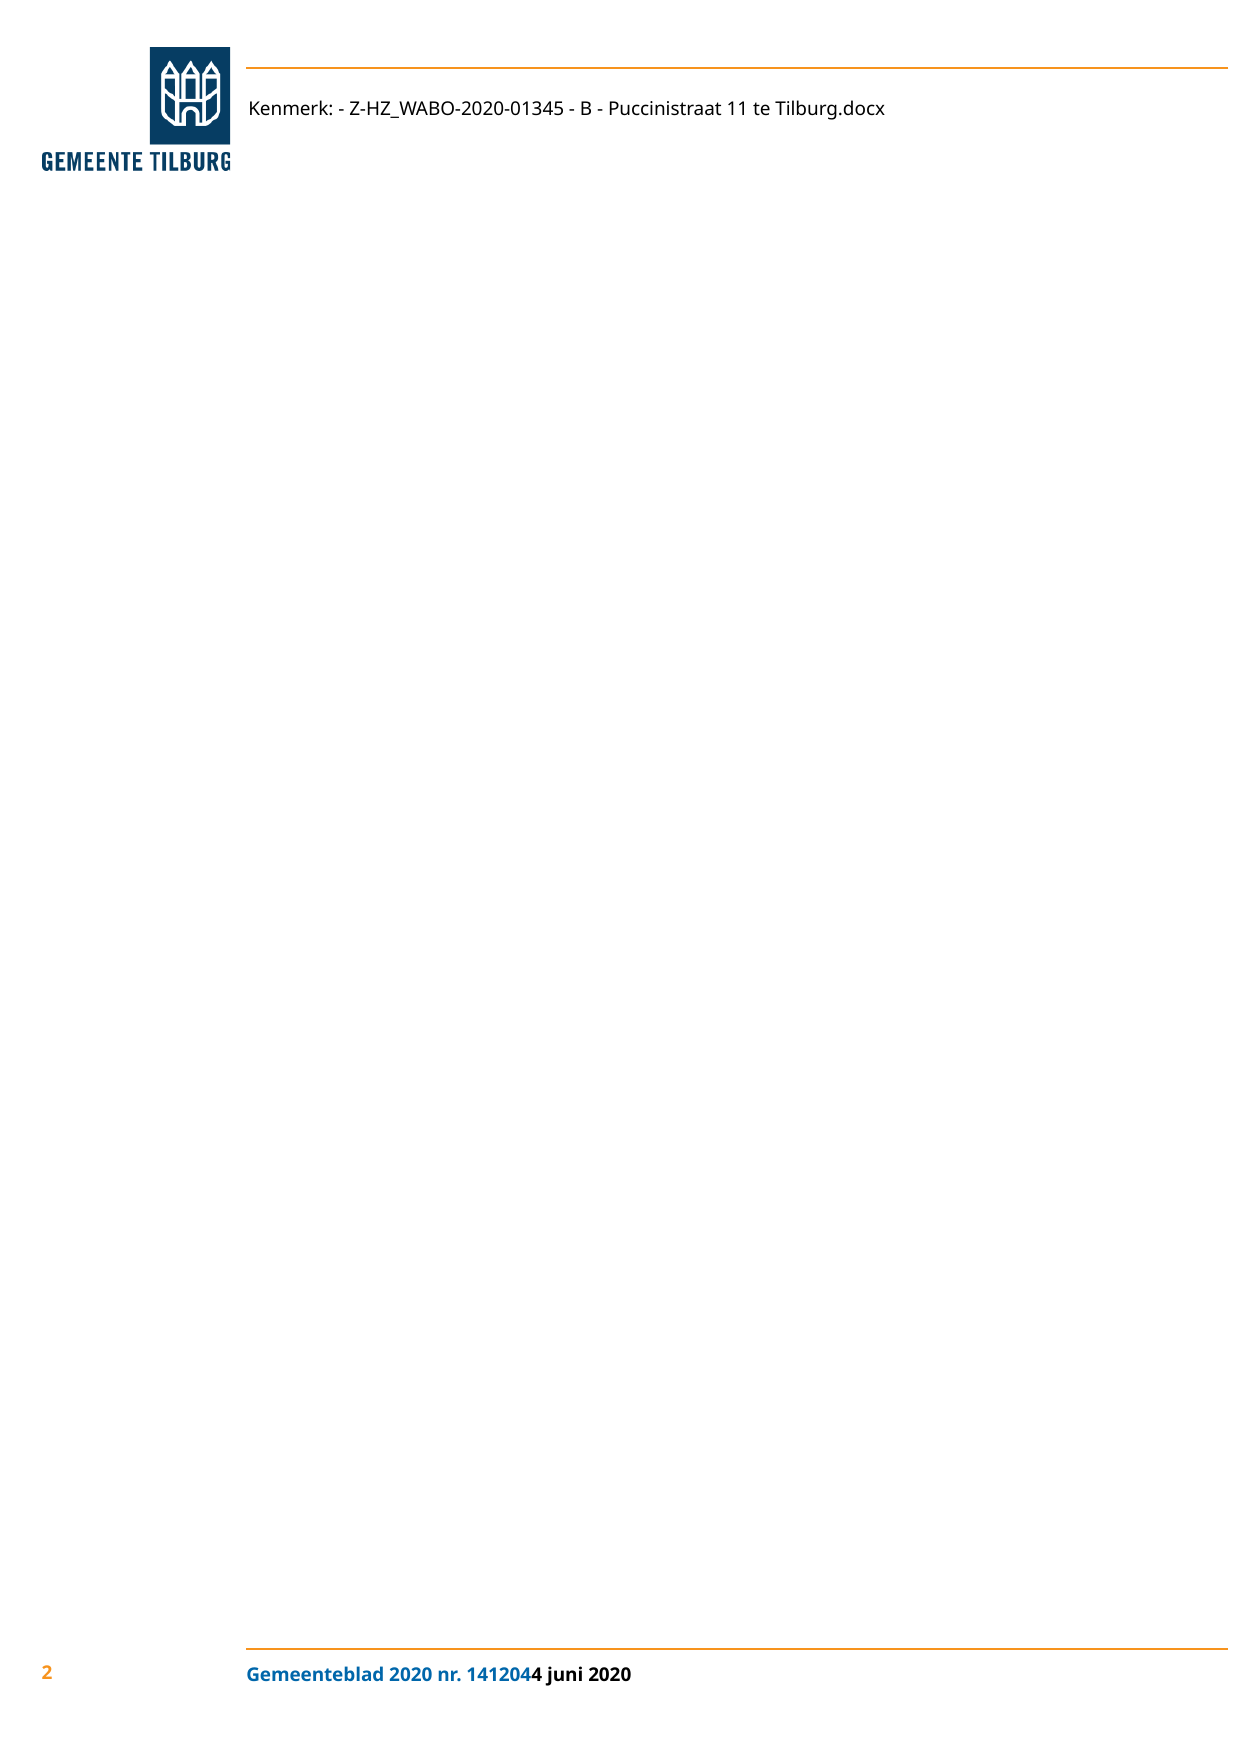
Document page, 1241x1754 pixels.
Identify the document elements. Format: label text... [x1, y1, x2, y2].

picture [41, 47, 231, 172]
text Kenmerk: - Z-HZ_WABO-2020-01345 - B - Puccinistraat 11 te Tilburg.docx [248, 95, 1152, 121]
